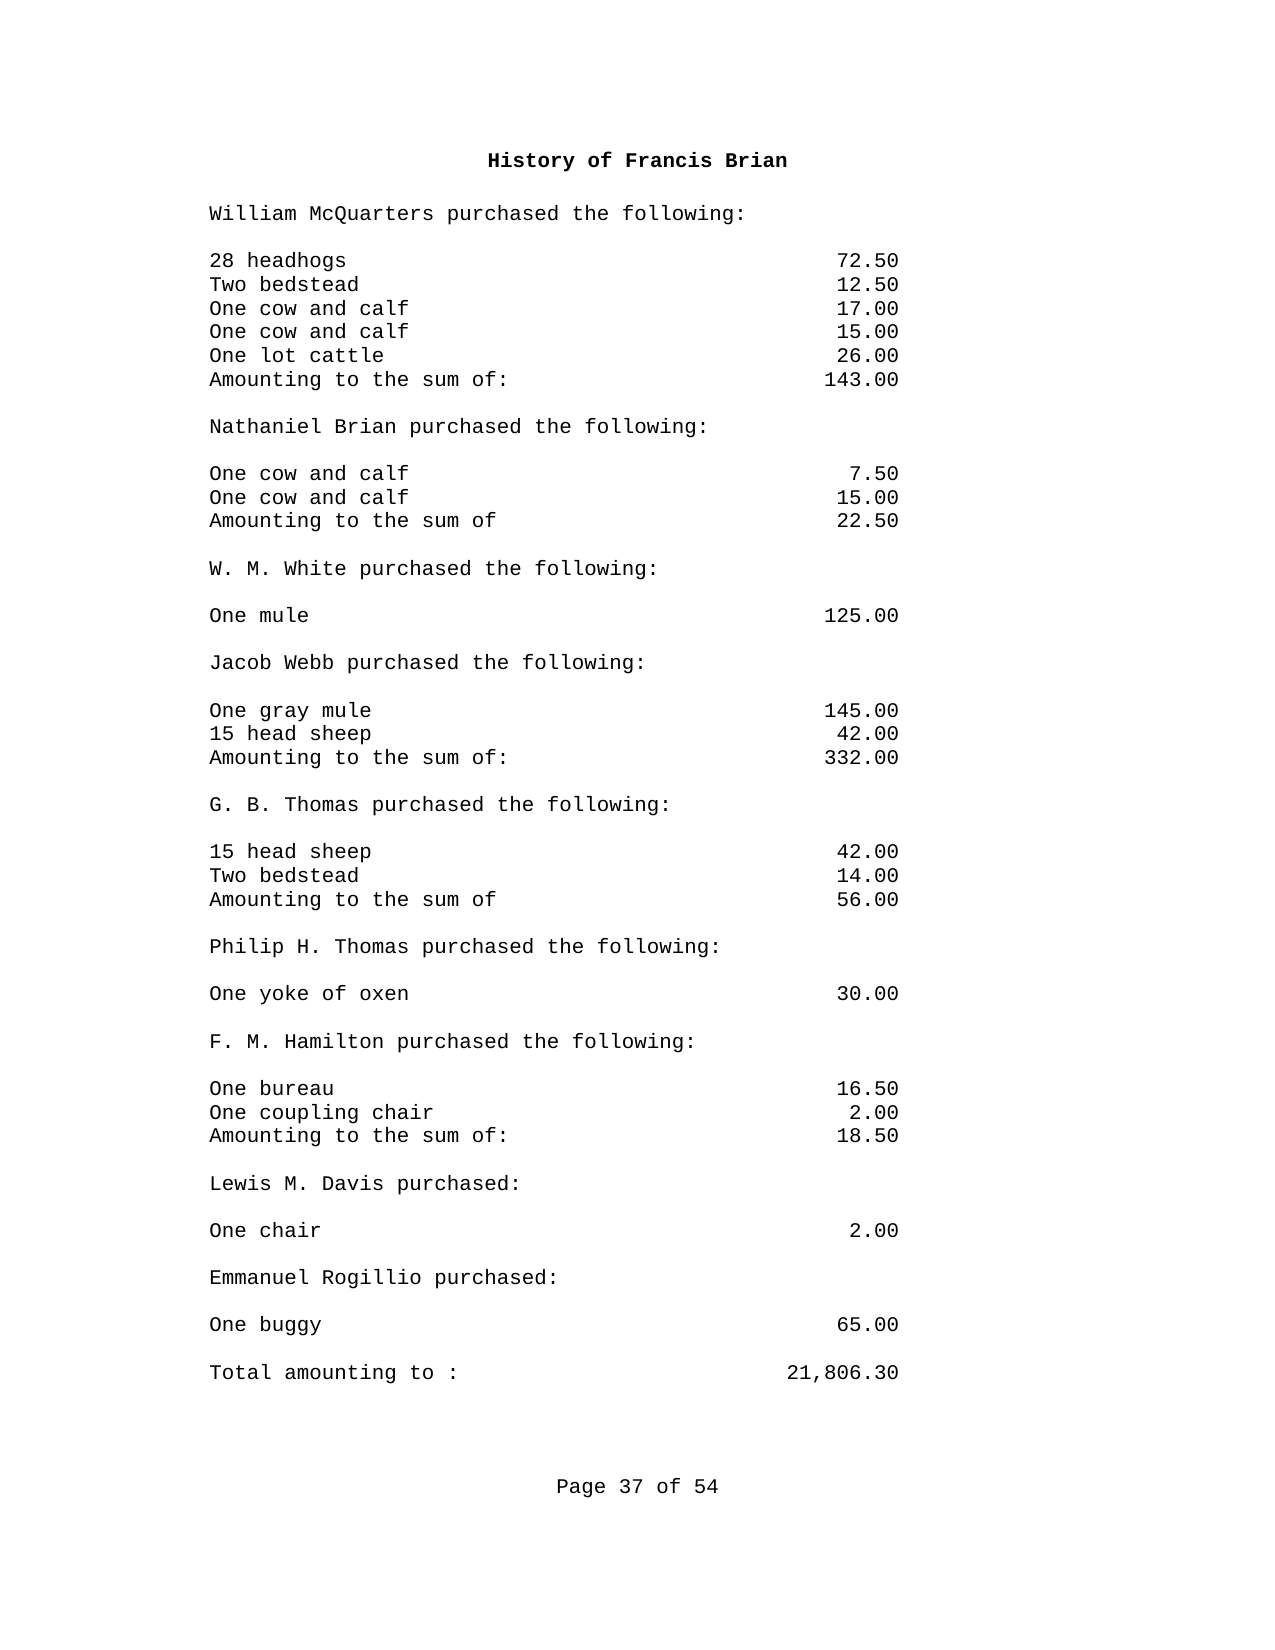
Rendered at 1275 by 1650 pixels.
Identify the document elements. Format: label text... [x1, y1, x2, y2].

text Amounting to the sum of: 332.00 [209, 747, 1066, 771]
text One coupling chair 2.00 [209, 1102, 1066, 1125]
text One buggy 65.00 [209, 1314, 1066, 1338]
text Amounting to the sum of: 143.00 [209, 369, 1066, 392]
text 15 head sheep 42.00 [209, 842, 1066, 865]
text Amounting to the sum of: 18.50 [209, 1125, 1066, 1149]
text Amounting to the sum of 22.50 [209, 511, 1066, 534]
text One cow and calf 15.00 [209, 321, 1066, 345]
text Nathaniel Brian purchased the following: [209, 416, 1066, 439]
text Amounting to the sum of 56.00 [209, 889, 1066, 912]
text Jacob Webb purchased the following: [209, 652, 1066, 676]
text Philip H. Thomas purchased the following: [209, 936, 1066, 960]
text Total amounting to : 21,806.30 [209, 1362, 1066, 1385]
text One lot cattle 26.00 [209, 345, 1066, 369]
text One cow and calf 17.00 [209, 298, 1066, 321]
text 15 head sheep 42.00 [209, 723, 1066, 747]
text William McQuarters purchased the following: [209, 203, 1066, 227]
text Two bedstead 14.00 [209, 865, 1066, 889]
text Two bedstead 12.50 [209, 274, 1066, 298]
text F. M. Hamilton purchased the following: [209, 1031, 1066, 1054]
text One yoke of oxen 30.00 [209, 983, 1066, 1007]
text One gray mule 145.00 [209, 700, 1066, 723]
text One bureau 16.50 [209, 1078, 1066, 1102]
text 28 headhogs 72.50 [209, 250, 1066, 274]
text One chair 2.00 [209, 1220, 1066, 1243]
text Emmanuel Rogillio purchased: [209, 1267, 1066, 1291]
text Lewis M. Davis purchased: [209, 1173, 1066, 1196]
text One cow and calf 15.00 [209, 487, 1066, 511]
text W. M. White purchased the following: [209, 558, 1066, 581]
text One cow and calf 7.50 [209, 463, 1066, 487]
text G. B. Thomas purchased the following: [209, 794, 1066, 818]
text One mule 125.00 [209, 605, 1066, 629]
